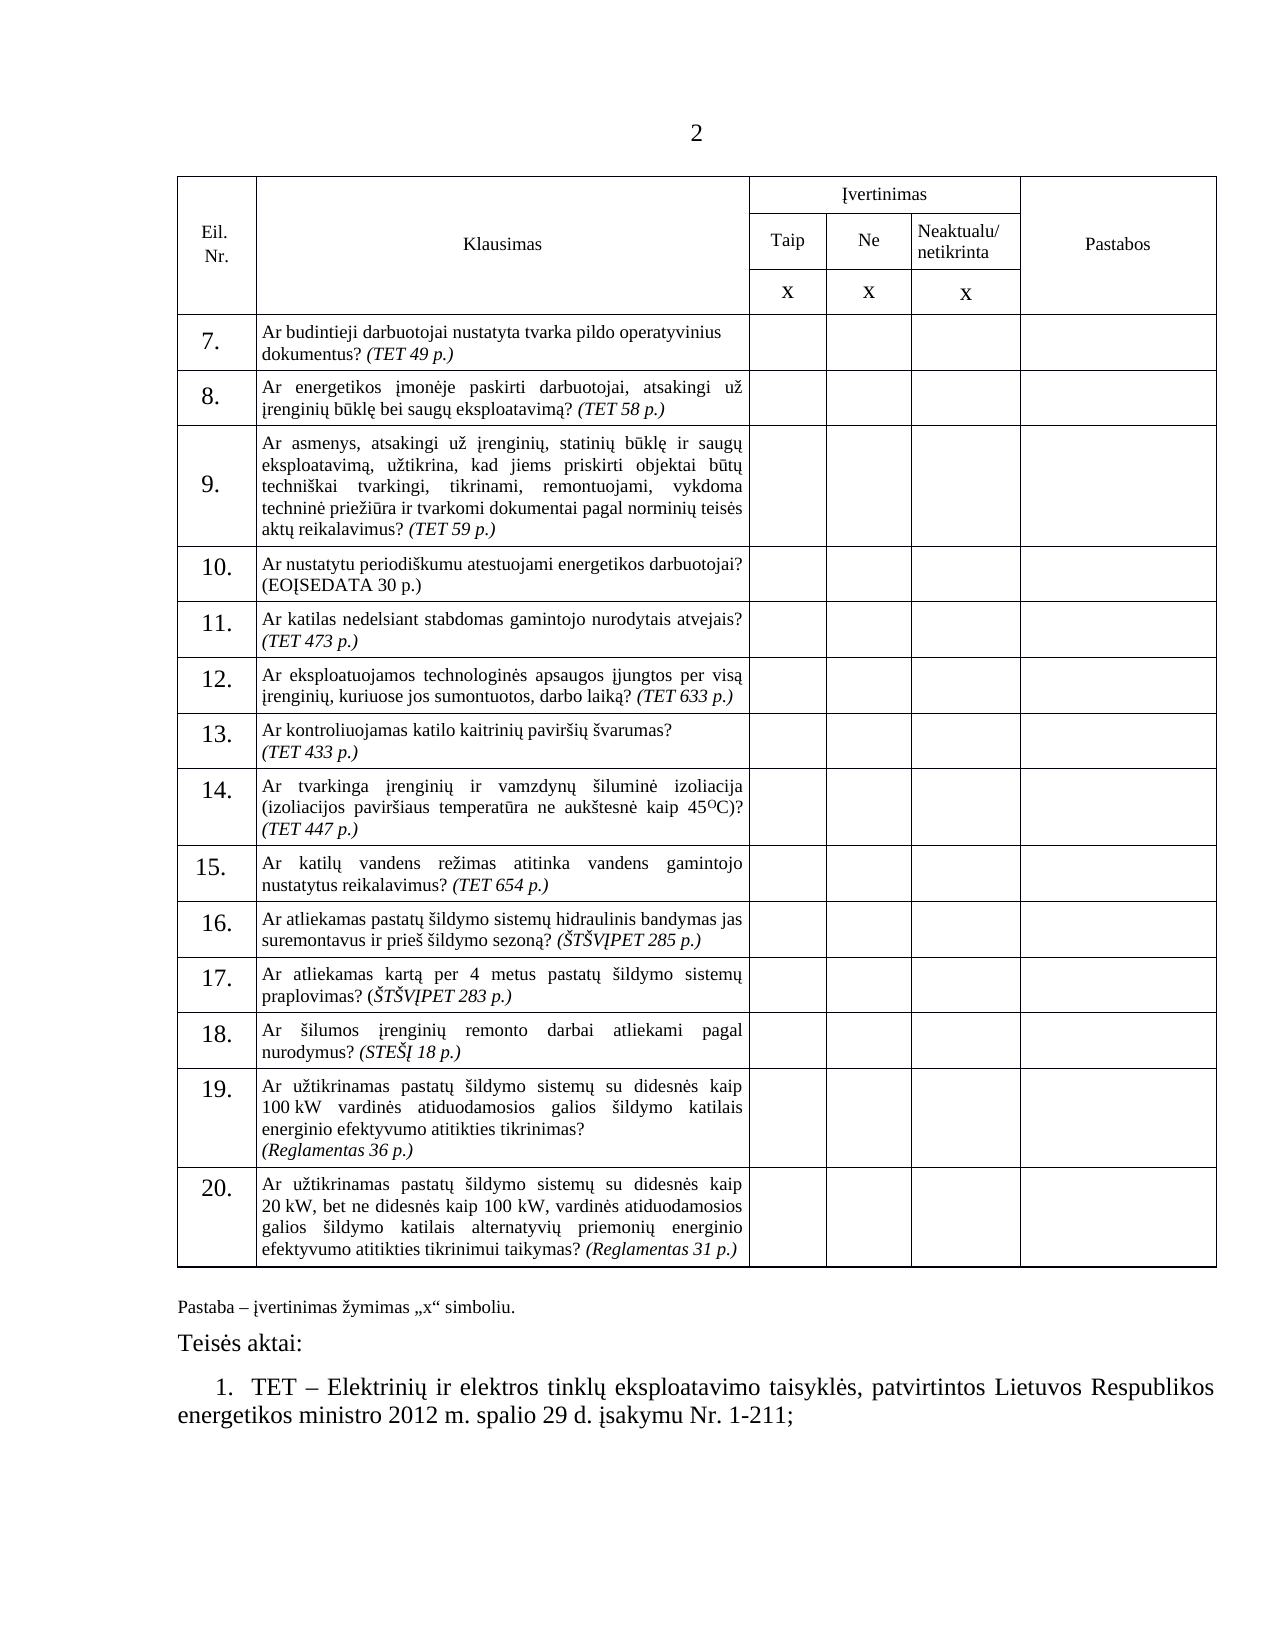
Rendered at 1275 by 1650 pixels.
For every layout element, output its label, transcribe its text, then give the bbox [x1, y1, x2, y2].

table_cell x [912, 270, 1020, 314]
table_cell [912, 958, 1020, 1012]
table_cell Ar eksploatuojamos technologinės apsaugos įjungtos per visą įrenginių, kuriuose jos sumontuotos, darbo laiką? (TET 633 p.) [257, 658, 749, 712]
table_cell [1021, 547, 1216, 601]
table_cell Ar kontroliuojamas katilo kaitrinių paviršių švarumas? (TET 433 p.) [257, 714, 749, 768]
table_cell [827, 658, 911, 712]
table_cell [1021, 371, 1216, 425]
table_cell [750, 602, 826, 657]
table_cell [827, 714, 911, 768]
table_cell 9. [178, 426, 256, 546]
table_cell Ar atliekamas pastatų šildymo sistemų hidraulinis bandymas jas suremontavus ir prieš šildymo sezoną? (ŠTŠVĮPET 285 p.) [257, 902, 749, 957]
table_cell 19. [178, 1069, 256, 1167]
table_cell Ne [827, 214, 911, 268]
table_cell [827, 602, 911, 657]
table_cell [1021, 1013, 1216, 1068]
table_cell [1021, 315, 1216, 370]
table_cell 11. [178, 602, 256, 657]
table_cell 20. [178, 1168, 256, 1266]
table_cell [827, 958, 911, 1012]
table_cell [912, 371, 1020, 425]
table_header Klausimas [257, 177, 749, 314]
table_cell [827, 1069, 911, 1167]
table_cell [827, 846, 911, 901]
table_cell Ar tvarkinga įrenginių ir vamzdynų šiluminė izoliacija (izoliacijos paviršiaus temperatūra ne aukštesnė kaip 45OC)? (TET 447 p.) [257, 769, 749, 845]
table_cell [912, 1013, 1020, 1068]
table_cell [912, 315, 1020, 370]
table_cell Ar budintieji darbuotojai nustatyta tvarka pildo operatyvinius dokumentus? (TET 49 p.) [257, 315, 749, 370]
table_cell [827, 902, 911, 957]
table_cell [827, 1168, 911, 1266]
table_cell Ar šilumos įrenginių remonto darbai atliekami pagal nurodymus? (STEŠĮ 18 p.) [257, 1013, 749, 1068]
table_cell [912, 602, 1020, 657]
table_cell 15. [178, 846, 256, 901]
table_cell [750, 315, 826, 370]
table_cell [750, 1069, 826, 1167]
table_cell 17. [178, 958, 256, 1012]
table_header Pastabos [1021, 177, 1216, 314]
table_cell 7. [178, 315, 256, 370]
table_cell Neaktualu/ netikrinta [912, 214, 1020, 268]
table_header Eil. Nr. [178, 177, 256, 314]
table_cell [827, 1013, 911, 1068]
table_cell [912, 426, 1020, 546]
table_cell [750, 1013, 826, 1068]
table_cell Ar užtikrinamas pastatų šildymo sistemų su didesnės kaip 20 kW, bet ne didesnės kaip 100 kW, vardinės atiduodamosios galios šildymo katilais alternatyvių priemonių energinio efektyvumo atitikties tikrinimui taikymas? (Reglamentas 31 p.) [257, 1168, 749, 1266]
table_cell [1021, 714, 1216, 768]
table_cell 18. [178, 1013, 256, 1068]
table_cell [750, 1168, 826, 1266]
table_cell [827, 426, 911, 546]
table_cell [912, 1069, 1020, 1167]
table_cell [912, 714, 1020, 768]
table_cell [750, 846, 826, 901]
table_cell [912, 1168, 1020, 1266]
table_cell x [750, 270, 826, 314]
table_cell [750, 958, 826, 1012]
table_cell [750, 769, 826, 845]
table_cell Ar katilų vandens režimas atitinka vandens gamintojo nustatytus reikalavimus? (TET 654 p.) [257, 846, 749, 901]
table_cell [827, 769, 911, 845]
table_cell [912, 658, 1020, 712]
table_cell [750, 547, 826, 601]
table_cell [750, 902, 826, 957]
text Teisės aktai: [177, 1328, 1216, 1357]
table_cell Ar atliekamas kartą per 4 metus pastatų šildymo sistemų praplovimas? (ŠTŠVĮPET 283 p.) [257, 958, 749, 1012]
table_cell [750, 371, 826, 425]
table_cell 16. [178, 902, 256, 957]
table_cell [1021, 902, 1216, 957]
table_cell Ar užtikrinamas pastatų šildymo sistemų su didesnės kaip 100 kW vardinės atiduodamosios galios šildymo katilais energinio efektyvumo atitikties tikrinimas? (Reglamentas 36 p.) [257, 1069, 749, 1167]
table_cell x [827, 270, 911, 314]
table_cell [827, 315, 911, 370]
table_header Įvertinimas [750, 177, 1020, 213]
table_cell Ar energetikos įmonėje paskirti darbuotojai, atsakingi už įrenginių būklę bei saugų eksploatavimą? (TET 58 p.) [257, 371, 749, 425]
table_cell Ar asmenys, atsakingi už įrenginių, statinių būklę ir saugų eksploatavimą, užtikrina, kad jiems priskirti objektai būtų techniškai tvarkingi, tikrinami, remontuojami, vykdoma techninė priežiūra ir tvarkomi dokumentai pagal norminių teisės aktų reikalavimus? (TET 59 p.) [257, 426, 749, 546]
table_cell [827, 547, 911, 601]
table_cell [912, 769, 1020, 845]
table_cell [1021, 846, 1216, 901]
table_cell Ar nustatytu periodiškumu atestuojami energetikos darbuotojai? (EOĮSEDATA 30 p.) [257, 547, 749, 601]
table_cell [1021, 602, 1216, 657]
table_cell [912, 547, 1020, 601]
table_cell [750, 714, 826, 768]
table_cell [750, 426, 826, 546]
table_cell [912, 902, 1020, 957]
table_cell 12. [178, 658, 256, 712]
table_cell [750, 658, 826, 712]
table_cell [1021, 958, 1216, 1012]
table_cell Taip [750, 214, 826, 268]
text 1. TET – Elektrinių ir elektros tinklų eksploatavimo taisyklės, patvirtintos Lietuvos Respublikos energetikos ministro 2012 m. spalio 29 d. įsakymu Nr. 1-211; [177, 1372, 1216, 1429]
table_cell 13. [178, 714, 256, 768]
table_cell 10. [178, 547, 256, 601]
table_cell [1021, 658, 1216, 712]
table_cell [827, 371, 911, 425]
table_cell 8. [178, 371, 256, 425]
table_cell [1021, 426, 1216, 546]
table_cell [1021, 1168, 1216, 1266]
table_cell [1021, 769, 1216, 845]
text Pastaba – įvertinimas žymimas „x“ simboliu. [177, 1296, 1216, 1318]
table_cell [1021, 1069, 1216, 1167]
table_cell Ar katilas nedelsiant stabdomas gamintojo nurodytais atvejais? (TET 473 p.) [257, 602, 749, 657]
table_cell 14. [178, 769, 256, 845]
table_cell [912, 846, 1020, 901]
